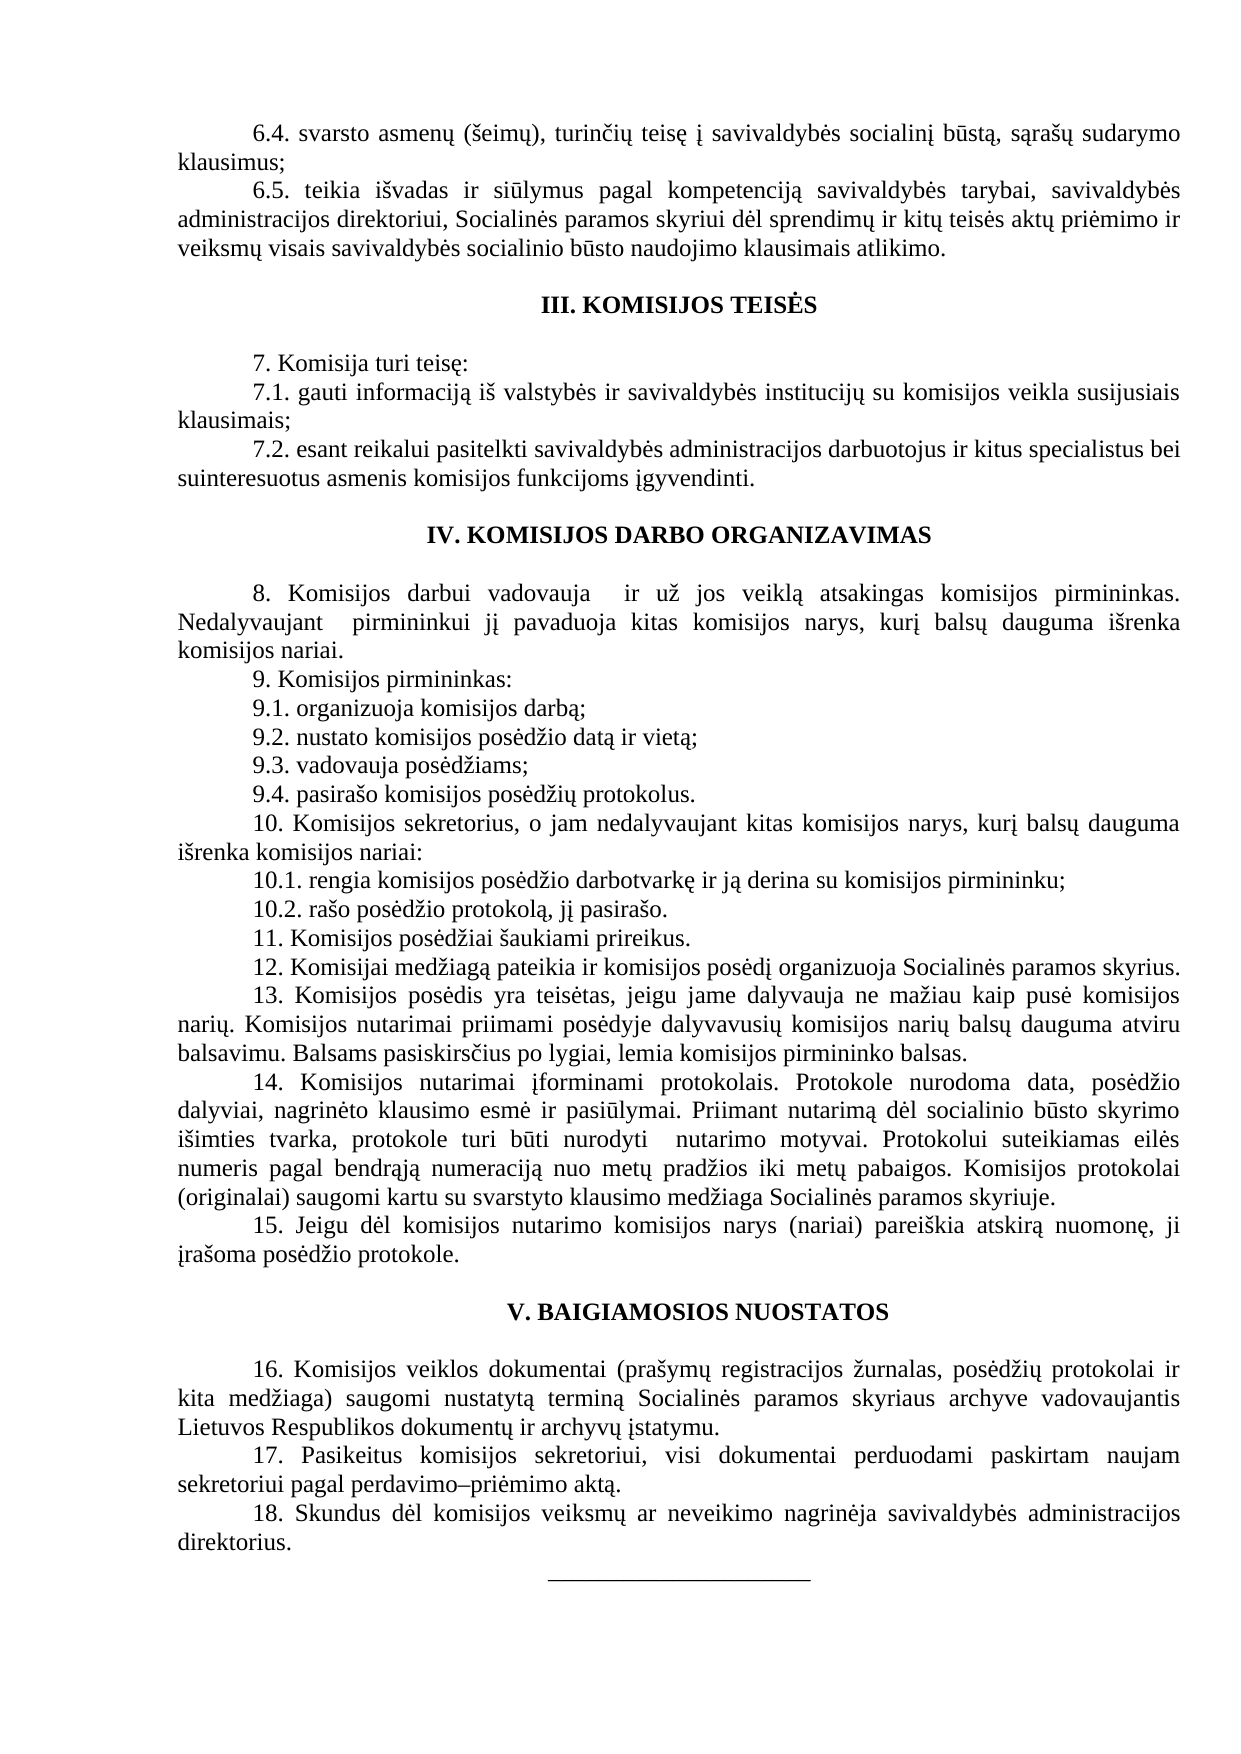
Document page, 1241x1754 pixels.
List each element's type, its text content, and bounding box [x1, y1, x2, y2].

text 9.2. nustato komisijos posėdžio datą ir vietą; [177, 722, 1181, 751]
text 8. Komisijos darbui vadovauja ir už jos veiklą atsakingas komisijos pirmininkas. Nedalyvaujant pirmininkui jį pavaduoja kitas komisijos narys, kurį balsų dauguma išrenka komisijos nariai. [177, 578, 1181, 664]
text 10. Komisijos sekretorius, o jam nedalyvaujant kitas komisijos narys, kurį balsų dauguma išrenka komisijos nariai: [177, 808, 1181, 866]
text III. KOMISIJOS TEISĖS [177, 291, 1181, 319]
text 7. Komisija turi teisę: [177, 348, 1181, 377]
text 17. Pasikeitus komisijos sekretoriui, visi dokumentai perduodami paskirtam naujam sekretoriui pagal perdavimo–priėmimo aktą. [177, 1441, 1181, 1498]
text V. BAIGIAMOSIOS NUOSTATOS [215, 1297, 1181, 1326]
text 16. Komisijos veiklos dokumentai (prašymų registracijos žurnalas, posėdžių protokolai ir kita medžiaga) saugomi nustatytą terminą Socialinės paramos skyriaus archyve vadovaujantis Lietuvos Respublikos dokumentų ir archyvų įstatymu. [177, 1354, 1181, 1441]
text 14. Komisijos nutarimai įforminami protokolais. Protokole nurodoma data, posėdžio dalyviai, nagrinėto klausimo esmė ir pasiūlymai. Priimant nutarimą dėl socialinio būsto skyrimo išimties tvarka, protokole turi būti nurodyti nutarimo motyvai. Protokolui suteikiamas eilės numeris pagal bendrąją numeraciją nuo metų pradžios iki metų pabaigos. Komisijos protokolai (originalai) saugomi kartu su svarstyto klausimo medžiaga Socialinės paramos skyriuje. [177, 1067, 1181, 1211]
text 7.2. esant reikalui pasitelkti savivaldybės administracijos darbuotojus ir kitus specialistus bei suinteresuotus asmenis komisijos funkcijoms įgyvendinti. [177, 434, 1181, 492]
text 9.4. pasirašo komisijos posėdžių protokolus. [177, 779, 1181, 808]
text 18. Skundus dėl komisijos veiksmų ar neveikimo nagrinėja savivaldybės administracijos direktorius. [177, 1498, 1181, 1556]
text 11. Komisijos posėdžiai šaukiami prireikus. [177, 923, 1181, 952]
text 9.3. vadovauja posėdžiams; [177, 751, 1181, 779]
text 15. Jeigu dėl komisijos nutarimo komisijos narys (nariai) pareiškia atskirą nuomonę, ji įrašoma posėdžio protokole. [177, 1211, 1181, 1268]
text 12. Komisijai medžiagą pateikia ir komisijos posėdį organizuoja Socialinės paramos skyrius. [177, 952, 1181, 981]
text 6.5. teikia išvadas ir siūlymus pagal kompetenciją savivaldybės tarybai, savivaldybės administracijos direktoriui, Socialinės paramos skyriui dėl sprendimų ir kitų teisės aktų priėmimo ir veiksmų visais savivaldybės socialinio būsto naudojimo klausimais atlikimo. [177, 176, 1181, 262]
text _____________________ [177, 1556, 1181, 1584]
text 7.1. gauti informaciją iš valstybės ir savivaldybės institucijų su komisijos veikla susijusiais klausimais; [177, 377, 1181, 434]
text 9. Komisijos pirmininkas: [177, 664, 1181, 693]
text 10.1. rengia komisijos posėdžio darbotvarkę ir ją derina su komisijos pirmininku; [177, 866, 1181, 894]
text 13. Komisijos posėdis yra teisėtas, jeigu jame dalyvauja ne mažiau kaip pusė komisijos narių. Komisijos nutarimai priimami posėdyje dalyvavusių komisijos narių balsų dauguma atviru balsavimu. Balsams pasiskirsčius po lygiai, lemia komisijos pirmininko balsas. [177, 981, 1181, 1067]
text IV. KOMISIJOS DARBO ORGANIZAVIMAS [177, 521, 1181, 549]
text 9.1. organizuoja komisijos darbą; [177, 693, 1181, 722]
text 6.4. svarsto asmenų (šeimų), turinčių teisę į savivaldybės socialinį būstą, sąrašų sudarymo klausimus; [177, 118, 1181, 176]
text 10.2. rašo posėdžio protokolą, jį pasirašo. [177, 894, 1181, 923]
